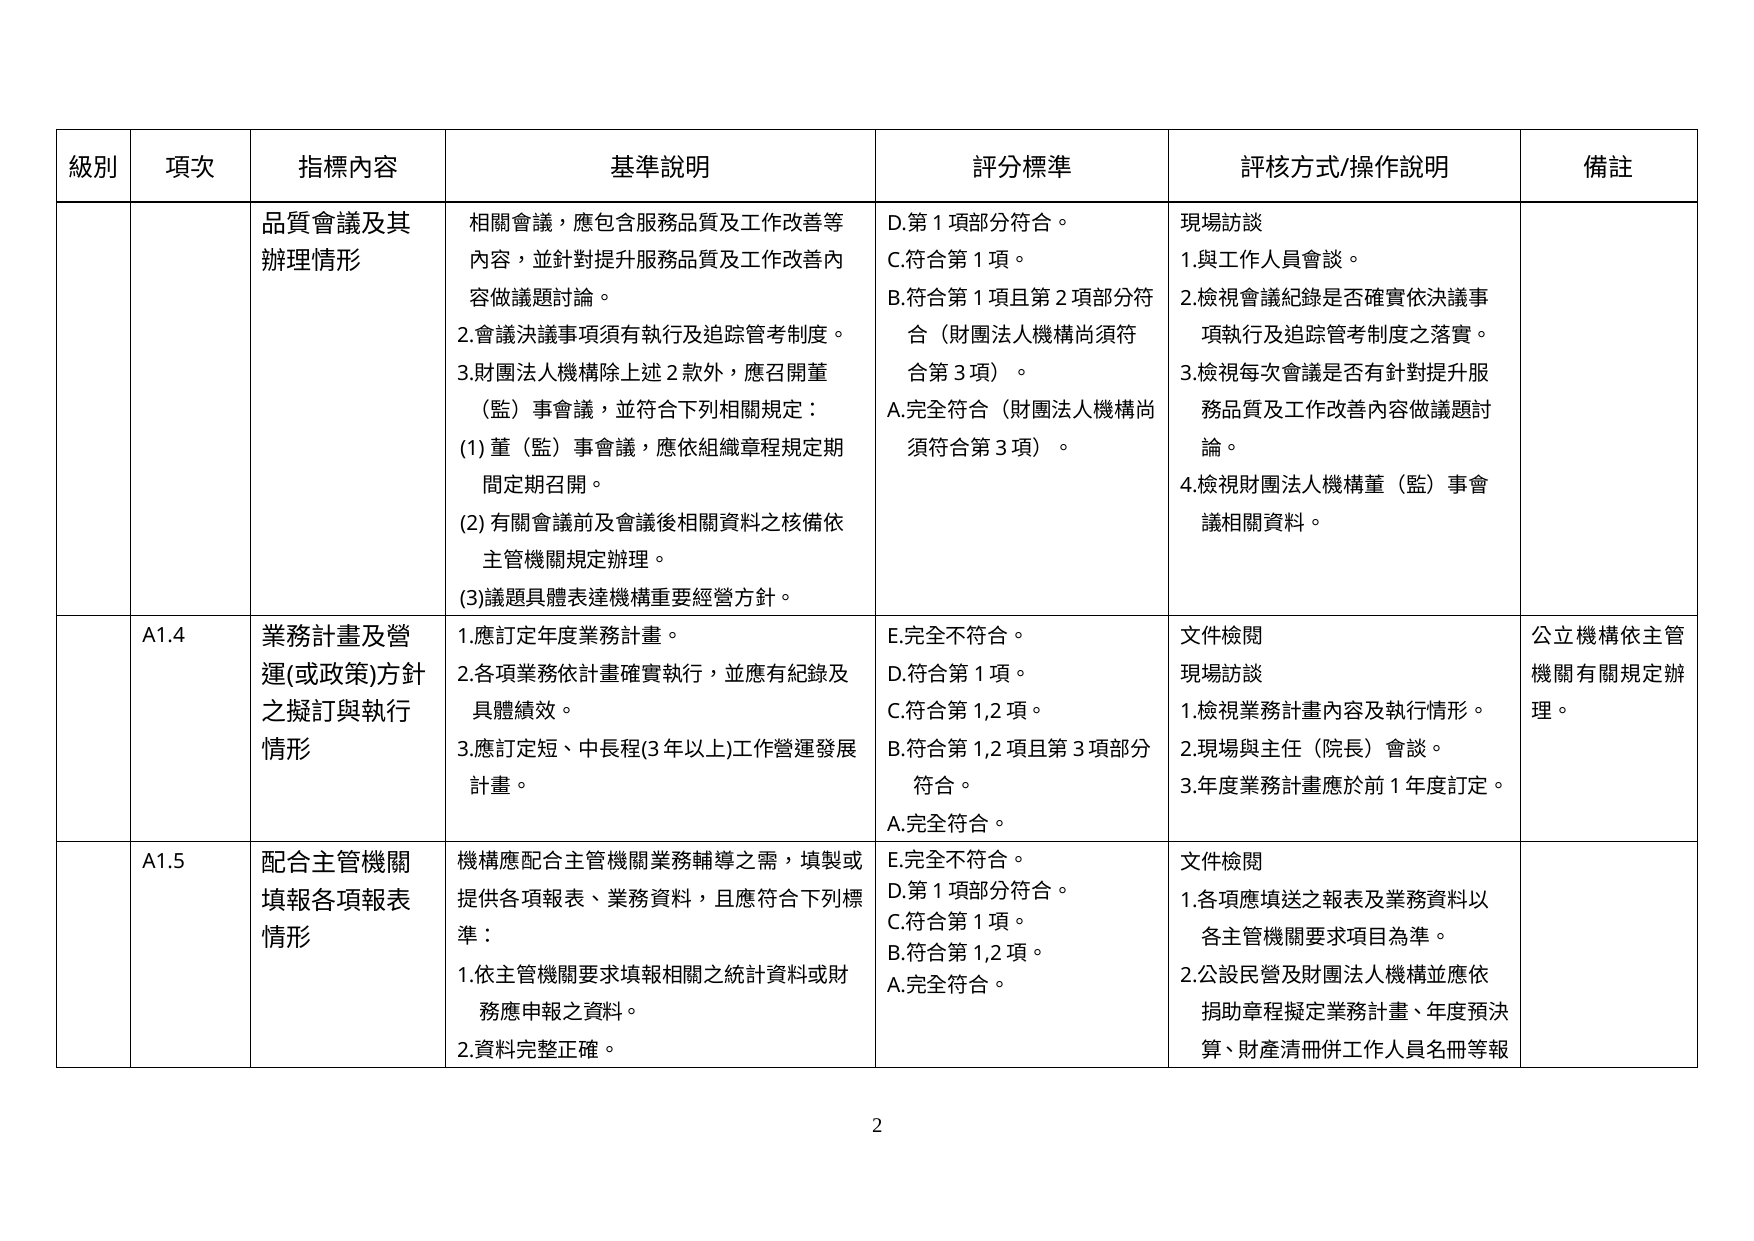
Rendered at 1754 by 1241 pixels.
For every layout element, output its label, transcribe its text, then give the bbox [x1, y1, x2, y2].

table_cell 品質會議及其辦理情形 [251, 203, 445, 615]
table_cell 機構應配合主管機關業務輔導之需，填製或提供各項報表、業務資料，且應符合下列標準： 1.依主管機關要求填報相關之統計資料或財務應申報之資料。 2.資料完整正確。 [446, 842, 875, 1067]
table_header 項次 [131, 130, 250, 201]
table_cell 文件檢閱 現場訪談 1.檢視業務計畫內容及執行情形。 2.現場與主任（院長）會談。 3.年度業務計畫應於前1年度訂定。 [1169, 616, 1520, 841]
table_cell 文件檢閱 1.各項應填送之報表及業務資料以各主管機關要求項目為準。 2.公設民營及財團法人機構並應依捐助章程擬定業務計畫、年度預決算、財產清冊併工作人員名冊等報 [1169, 842, 1520, 1067]
table_cell 業務計畫及營運(或政策)方針之擬訂與執行情形 [251, 616, 445, 841]
table_cell 配合主管機關填報各項報表情形 [251, 842, 445, 1067]
table_cell D.第1項部分符合。 C.符合第1項。 B.符合第1項且第2項部分符合（財團法人機構尚須符合第3項）。 A.完全符合（財團法人機構尚須符合第3項）。 [876, 203, 1168, 615]
table_header 評分標準 [876, 130, 1168, 201]
table_cell [57, 203, 130, 615]
table_cell 相關會議，應包含服務品質及工作改善等內容，並針對提升服務品質及工作改善內容做議題討論。 2.會議決議事項須有執行及追踪管考制度。 3.財團法人機構除上述2款外，應召開董（監）事會議，並符合下列相關規定： (1) 董（監）事會議，應依組織章程規定期間定期召開。 (2) 有關會議前及會議後相關資料之核備依主管機關規定辦理。 (3)議題具體表達機構重要經營方針。 [446, 203, 875, 615]
table_cell A1.4 [131, 616, 250, 841]
table_cell 1.應訂定年度業務計畫。 2.各項業務依計畫確實執行，並應有紀錄及具體績效。 3.應訂定短、中長程(3年以上)工作營運發展計畫。 [446, 616, 875, 841]
table_cell A1.5 [131, 842, 250, 1067]
table_cell E.完全不符合。 D.符合第1項。 C.符合第1,2項。 B.符合第1,2項且第3項部分符合。 A.完全符合。 [876, 616, 1168, 841]
table_cell [57, 616, 130, 841]
table_cell [1521, 842, 1697, 1067]
table_cell [131, 203, 250, 615]
table_cell [57, 842, 130, 1067]
table_cell [1521, 203, 1697, 615]
table_header 基準說明 [446, 130, 875, 201]
table_cell 現場訪談 1.與工作人員會談。 2.檢視會議紀錄是否確實依決議事項執行及追踪管考制度之落實。 3.檢視每次會議是否有針對提升服務品質及工作改善內容做議題討論。 4.檢視財團法人機構董（監）事會議相關資料。 [1169, 203, 1520, 615]
table_cell E.完全不符合。 D.第1項部分符合。 C.符合第1項。 B.符合第1,2項。 A.完全符合。 [876, 842, 1168, 1067]
table_header 備註 [1521, 130, 1697, 201]
table_header 級別 [57, 130, 130, 201]
table_cell 公立機構依主管機關有關規定辦理。 [1521, 616, 1697, 841]
table_header 指標內容 [251, 130, 445, 201]
table_header 評核方式/操作說明 [1169, 130, 1520, 201]
